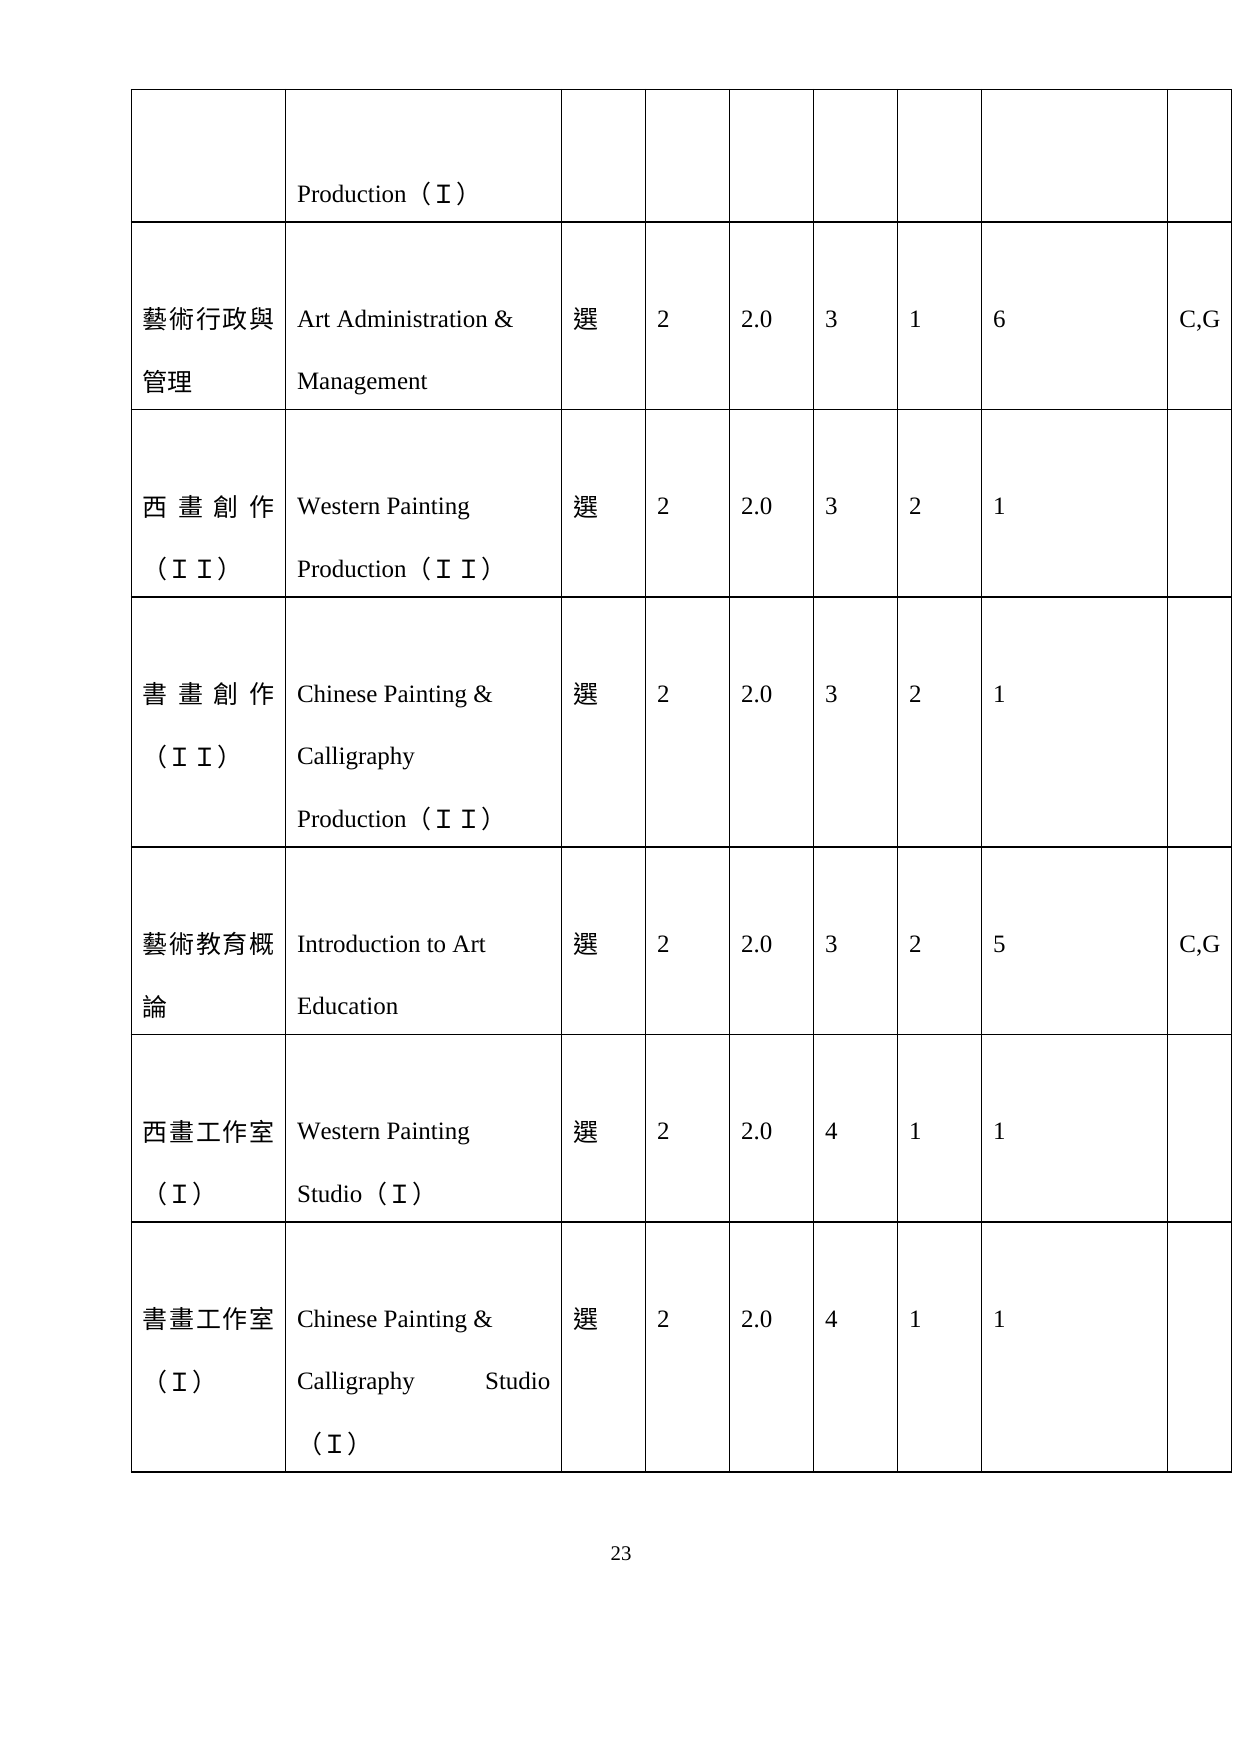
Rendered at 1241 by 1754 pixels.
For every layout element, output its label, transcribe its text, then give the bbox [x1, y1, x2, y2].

table_cell 選 [562, 1223, 645, 1471]
table_cell 3 [814, 410, 897, 596]
table_cell 藝術教育概論 [132, 848, 285, 1034]
table_cell [562, 90, 645, 221]
table_cell 西畫工作室（Ｉ） [132, 1035, 285, 1221]
table_cell 選 [562, 223, 645, 409]
table_cell C,G [1168, 848, 1231, 1034]
table_cell 2.0 [730, 598, 813, 846]
table_cell Chinese Painting & Calligraphy Studio（Ｉ） [286, 1223, 561, 1471]
table_cell Production（Ｉ） [286, 90, 561, 221]
table_cell [730, 90, 813, 221]
table_cell 1 [982, 598, 1167, 846]
table_cell 1 [898, 1035, 981, 1221]
table_cell 2 [898, 598, 981, 846]
table_cell 2 [646, 1223, 729, 1471]
table_cell 6 [982, 223, 1167, 409]
table_cell [132, 90, 285, 221]
table_cell 3 [814, 223, 897, 409]
table_cell 4 [814, 1223, 897, 1471]
table_cell 西畫創作（ＩＩ） [132, 410, 285, 596]
table_cell 選 [562, 410, 645, 596]
table_cell 2 [646, 223, 729, 409]
table_cell 2.0 [730, 410, 813, 596]
table_cell 選 [562, 598, 645, 846]
table_cell 1 [982, 1223, 1167, 1471]
table_cell [814, 90, 897, 221]
table_cell Chinese Painting & Calligraphy Production（ＩＩ） [286, 598, 561, 846]
table_cell C,G [1168, 223, 1231, 409]
table_cell Introduction to Art Education [286, 848, 561, 1034]
table_cell 書畫工作室（Ｉ） [132, 1223, 285, 1471]
table_cell 2 [646, 848, 729, 1034]
table_cell [982, 90, 1167, 221]
table_cell 2 [898, 848, 981, 1034]
table_cell 4 [814, 1035, 897, 1221]
table_cell [1168, 1035, 1231, 1221]
table_cell 3 [814, 848, 897, 1034]
table_cell 1 [982, 1035, 1167, 1221]
table_cell [1168, 90, 1231, 221]
table_cell 選 [562, 848, 645, 1034]
table_cell 1 [898, 1223, 981, 1471]
table_cell 1 [898, 223, 981, 409]
table_cell 2 [898, 410, 981, 596]
table_cell Western Painting Studio（Ｉ） [286, 1035, 561, 1221]
table_cell [1168, 598, 1231, 846]
table_cell Art Administration & Management [286, 223, 561, 409]
table_cell [1168, 410, 1231, 596]
table_cell [646, 90, 729, 221]
table_cell 2.0 [730, 848, 813, 1034]
table_cell 2.0 [730, 1223, 813, 1471]
table_cell 選 [562, 1035, 645, 1221]
table_cell 2 [646, 1035, 729, 1221]
table_cell 書畫創作（ＩＩ） [132, 598, 285, 846]
table_cell 1 [982, 410, 1167, 596]
table_cell 2 [646, 598, 729, 846]
table_cell 3 [814, 598, 897, 846]
table_cell 2 [646, 410, 729, 596]
table_cell Western Painting Production（ＩＩ） [286, 410, 561, 596]
table_cell 5 [982, 848, 1167, 1034]
table_cell 藝術行政與管理 [132, 223, 285, 409]
table_cell [1168, 1223, 1231, 1471]
table_cell [898, 90, 981, 221]
table_cell 2.0 [730, 1035, 813, 1221]
table_cell 2.0 [730, 223, 813, 409]
